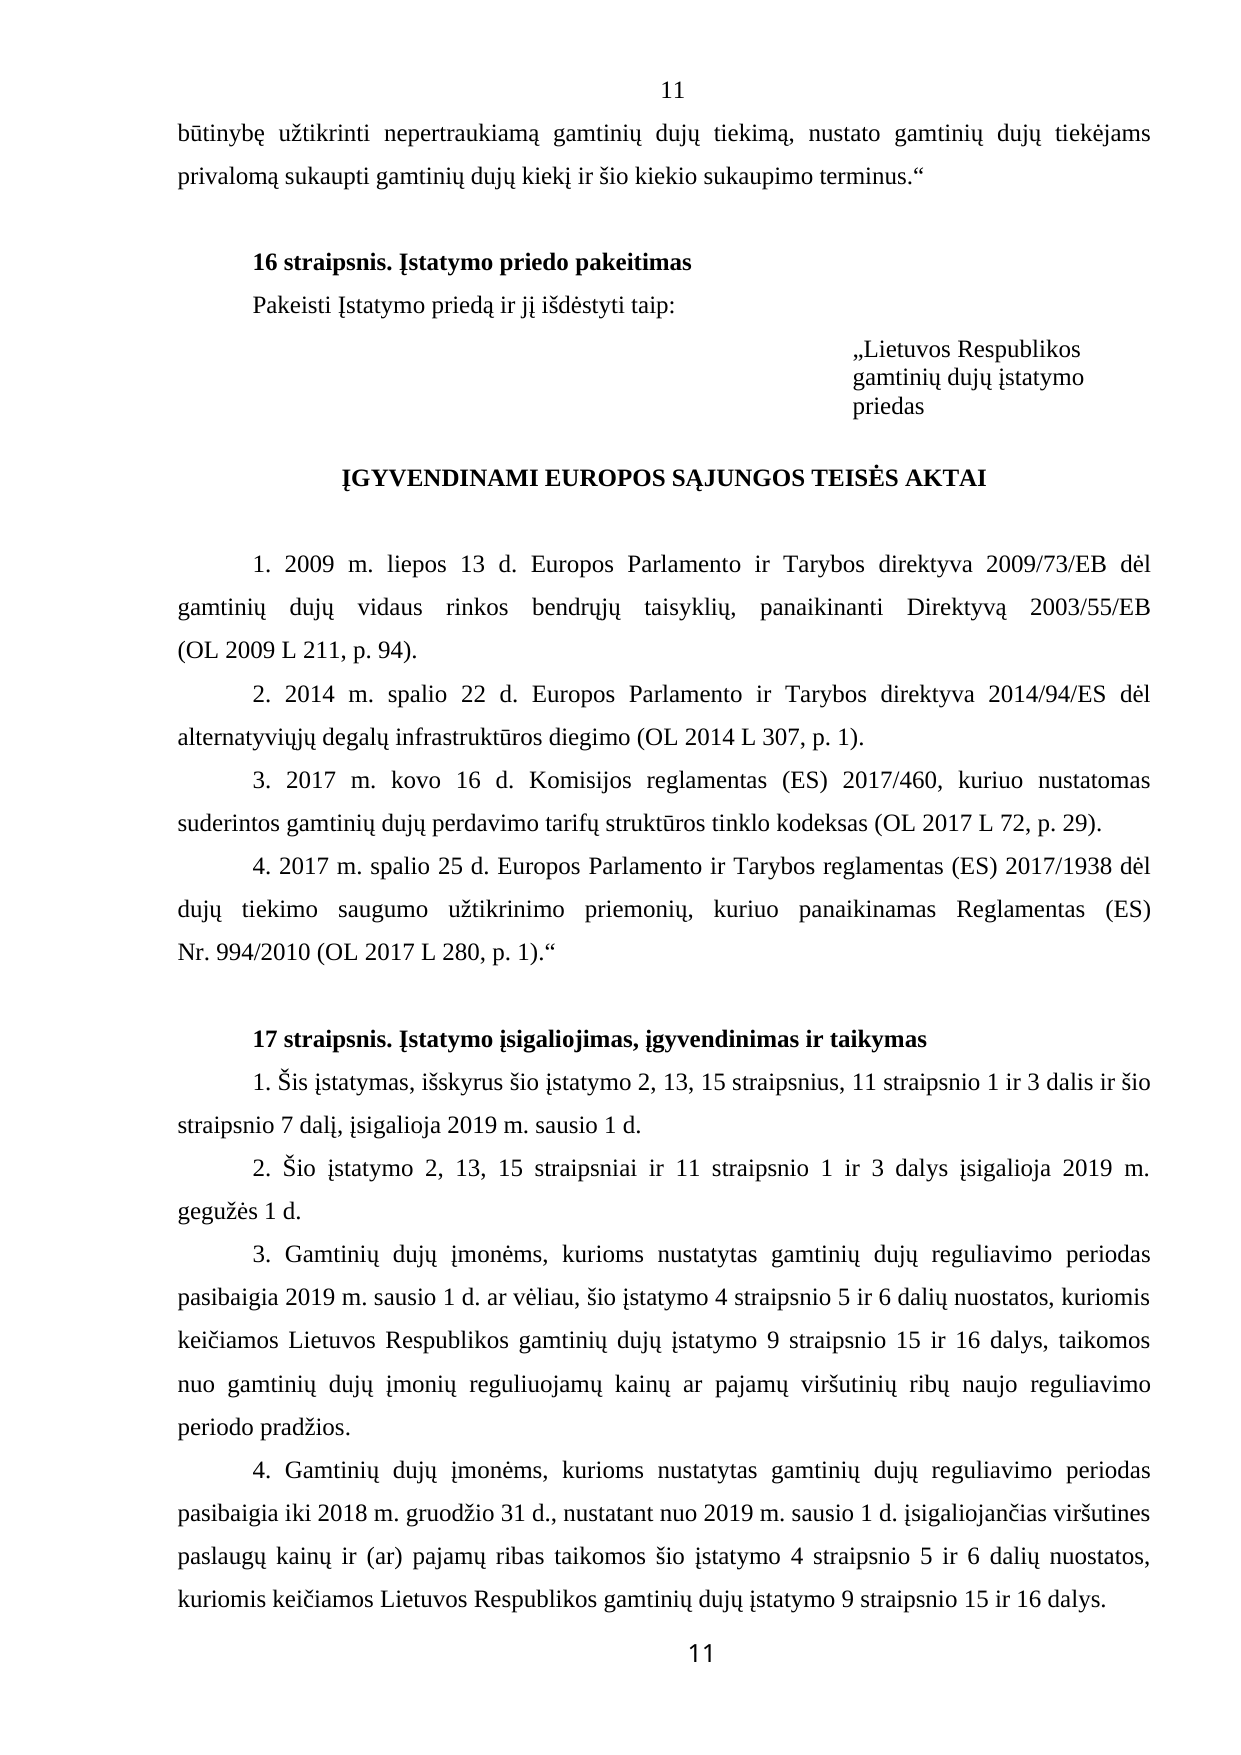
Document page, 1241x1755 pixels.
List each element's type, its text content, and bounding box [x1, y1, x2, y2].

text 2. 2014 m. spalio 22 d. Europos Parlamento ir Tarybos direktyva 2014/94/ES dėl alternatyviųjų degalų infrastruktūros diegimo (OL 2014 L 307, p. 1). [177, 679, 1152, 751]
text būtinybę užtikrinti nepertraukiamą gamtinių dujų tiekimą, nustato gamtinių dujų tiekėjams privalomą sukaupti gamtinių dujų kiekį ir šio kiekio sukaupimo terminus.“ [177, 118, 1152, 190]
text 16 straipsnis. Įstatymo priedo pakeitimas [177, 247, 1152, 276]
text Pakeisti Įstatymo priedą ir jį išdėstyti taip: [177, 291, 1152, 319]
text priedas [177, 391, 1152, 420]
text 3. Gamtinių dujų įmonėms, kurioms nustatytas gamtinių dujų reguliavimo periodas pasibaigia 2019 m. sausio 1 d. ar vėliau, šio įstatymo 4 straipsnio 5 ir 6 dalių nuostatos, kuriomis keičiamos Lietuvos Respublikos gamtinių dujų įstatymo 9 straipsnio 15 ir 16 dalys, taikomos nuo gamtinių dujų įmonių reguliuojamų kainų ar pajamų viršutinių ribų naujo reguliavimo periodo pradžios. [177, 1239, 1152, 1441]
text 17 straipsnis. Įstatymo įsigaliojimas, įgyvendinimas ir taikymas [177, 1024, 1152, 1052]
text 4. 2017 m. spalio 25 d. Europos Parlamento ir Tarybos reglamentas (ES) 2017/1938 dėl dujų tiekimo saugumo užtikrinimo priemonių, kuriuo panaikinamas Reglamentas (ES) Nr. 994/2010 (OL 2017 L 280, p. 1).“ [177, 851, 1152, 966]
text 4. Gamtinių dujų įmonėms, kurioms nustatytas gamtinių dujų reguliavimo periodas pasibaigia iki 2018 m. gruodžio 31 d., nustatant nuo 2019 m. sausio 1 d. įsigaliojančias viršutines paslaugų kainų ir (ar) pajamų ribas taikomos šio įstatymo 4 straipsnio 5 ir 6 dalių nuostatos, kuriomis keičiamos Lietuvos Respublikos gamtinių dujų įstatymo 9 straipsnio 15 ir 16 dalys. [177, 1455, 1152, 1613]
text 1. Šis įstatymas, išskyrus šio įstatymo 2, 13, 15 straipsnius, 11 straipsnio 1 ir 3 dalis ir šio straipsnio 7 dalį, įsigalioja 2019 m. sausio 1 d. [177, 1067, 1152, 1139]
text ĮGYVENDINAMI EUROPOS SĄJUNGOS TEISĖS AKTAI [177, 463, 1152, 492]
text „Lietuvos Respublikos [177, 334, 1152, 362]
text 3. 2017 m. kovo 16 d. Komisijos reglamentas (ES) 2017/460, kuriuo nustatomas suderintos gamtinių dujų perdavimo tarifų struktūros tinklo kodeksas (OL 2017 L 72, p. 29). [177, 765, 1152, 837]
text 1. 2009 m. liepos 13 d. Europos Parlamento ir Tarybos direktyva 2009/73/EB dėl gamtinių dujų vidaus rinkos bendrųjų taisyklių, panaikinanti Direktyvą 2003/55/EB (OL 2009 L 211, p. 94). [177, 549, 1152, 664]
text gamtinių dujų įstatymo [177, 362, 1152, 391]
text 2. Šio įstatymo 2, 13, 15 straipsniai ir 11 straipsnio 1 ir 3 dalys įsigalioja 2019 m. gegužės 1 d. [177, 1153, 1152, 1225]
